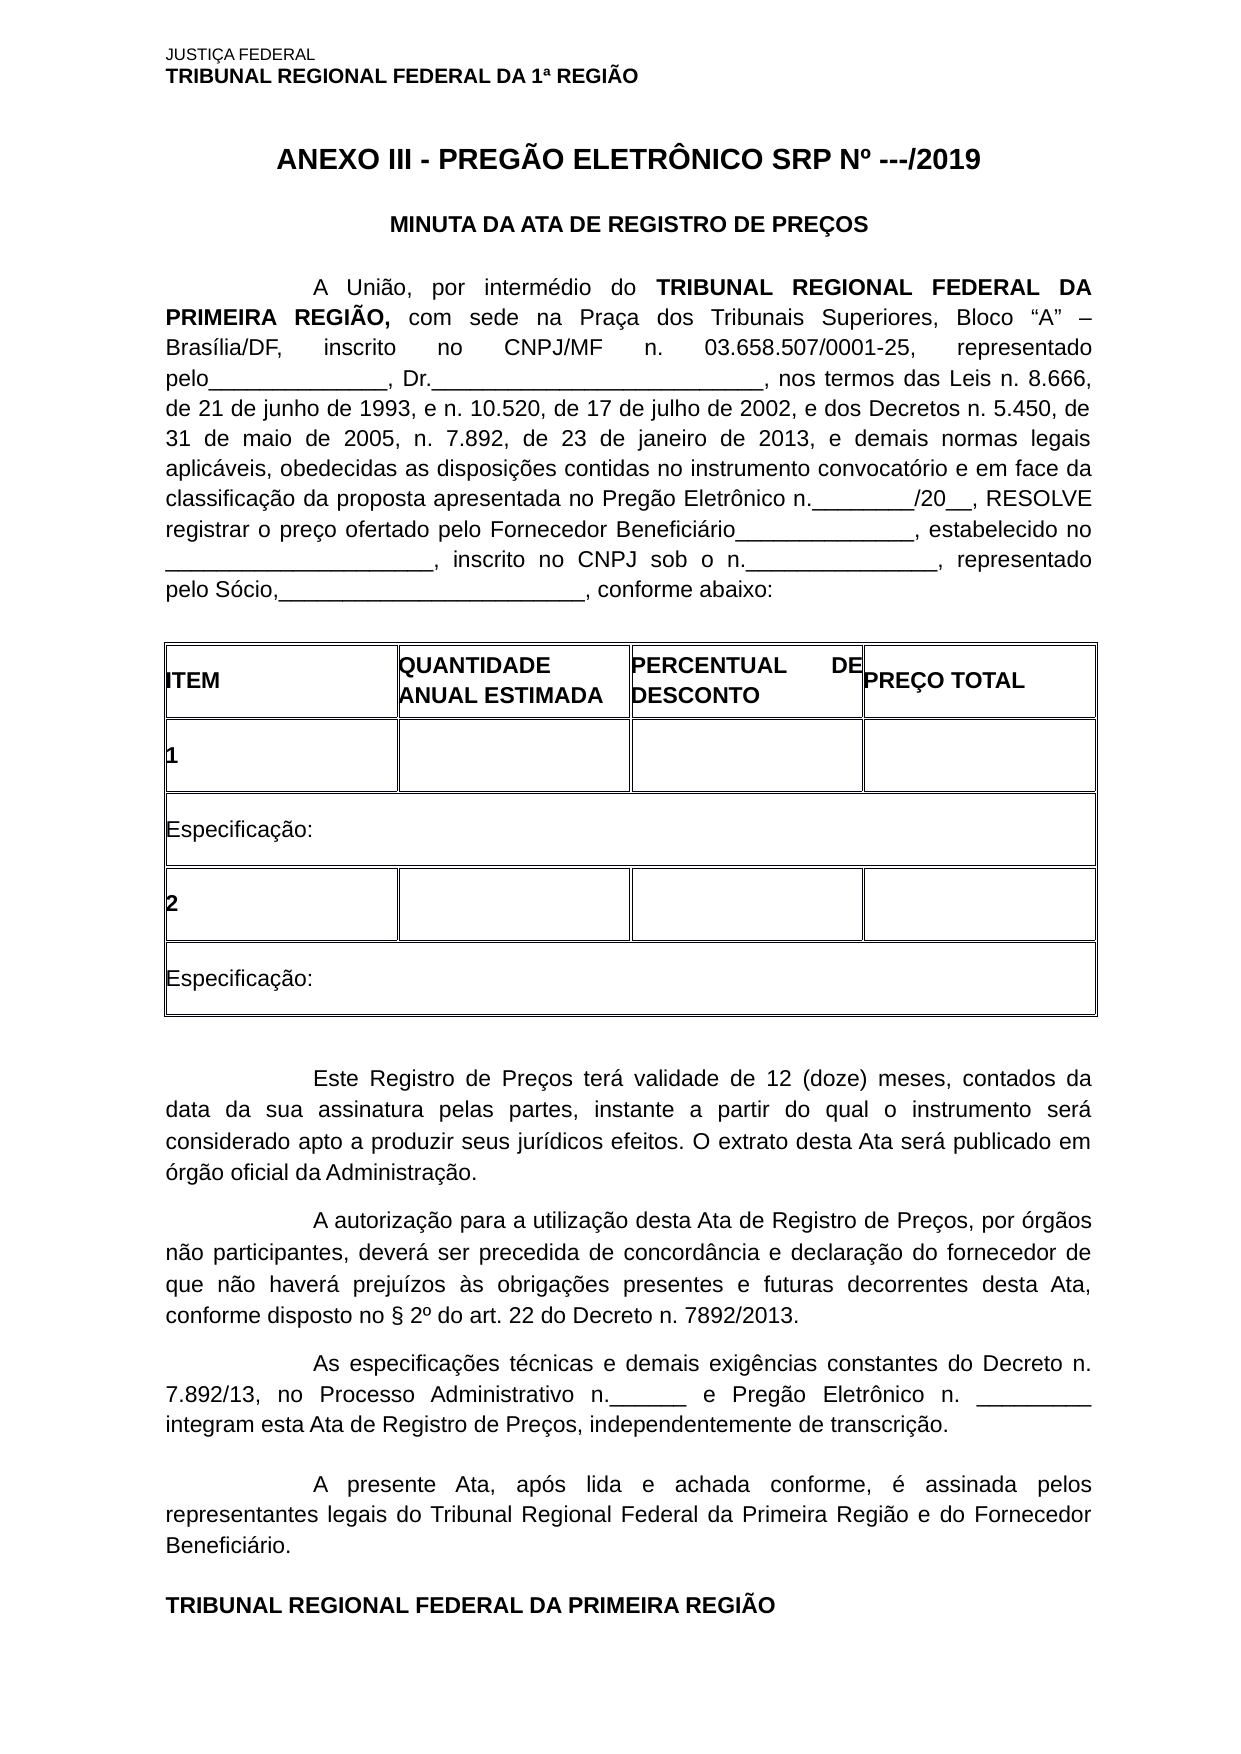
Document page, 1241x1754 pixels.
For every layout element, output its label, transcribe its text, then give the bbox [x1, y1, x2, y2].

table_cell Especificação: [167, 943, 1095, 1014]
table_cell 1 [167, 720, 397, 791]
text A autorização para a utilização desta Ata de Registro de Preços, por órgãos não participantes, deverá ser precedida de concordância e declaração do fornecedor de que não haverá prejuízos às obrigações presentes e futuras decorrentes desta Ata, conforme disposto no § 2º do art. 22 do Decreto n. 7892/2013. [165, 1207, 1092, 1328]
table_cell 2 [167, 869, 397, 940]
table_header PREÇO TOTAL [865, 646, 1095, 717]
text Este Registro de Preços terá validade de 12 (doze) meses, contados da data da sua assinatura pelas partes, instante a partir do qual o instrumento será considerado apto a produzir seus jurídicos efeitos. O extrato desta Ata será publicado em órgão oficial da Administração. [165, 1064, 1092, 1186]
table_cell [865, 720, 1095, 791]
table_header PERCENTUAL DE DESCONTO [633, 646, 862, 717]
text TRIBUNAL REGIONAL FEDERAL DA PRIMEIRA REGIÃO [165, 1592, 1092, 1618]
table_header ITEM [167, 646, 397, 717]
text MINUTA DA ATA DE REGISTRO DE PREÇOS [165, 211, 1092, 237]
table_cell [633, 720, 862, 791]
table_cell Especificação: [167, 794, 1095, 865]
table_cell [400, 869, 629, 940]
text As especificações técnicas e demais exigências constantes do Decreto n. 7.892/13, no Processo Administrativo n.______ e Pregão Eletrônico n. _________ integram esta Ata de Registro de Preços, independentemente de transcrição. [165, 1350, 1092, 1437]
table_cell [400, 720, 629, 791]
subtitle ANEXO III - PREGÃO ELETRÔNICO SRP Nº ---/2019 [165, 142, 1092, 175]
text A presente Ata, após lida e achada conforme, é assinada pelos representantes legais do Tribunal Regional Federal da Primeira Região e do Fornecedor Beneficiário. [165, 1471, 1092, 1558]
table_cell [865, 869, 1095, 940]
table_cell [633, 869, 862, 940]
text A União, por intermédio do TRIBUNAL REGIONAL FEDERAL DA PRIMEIRA REGIÃO, com sede na Praça dos Tribunais Superiores, Bloco “A” – Brasília/DF, inscrito no CNPJ/MF n. 03.658.507/0001-25, representado pelo______________, Dr.__________________________, nos termos das Leis n. 8.666, de 21 de junho de 1993, e n. 10.520, de 17 de julho de 2002, e dos Decretos n. 5.450, de 31 de maio de 2005, n. 7.892, de 23 de janeiro de 2013, e demais normas legais aplicáveis, obedecidas as disposições contidas no instrumento convocatório e em face da classificação da proposta apresentada no Pregão Eletrônico n.________/20__, RESOLVE registrar o preço ofertado pelo Fornecedor Beneficiário______________, estabelecido no _____________________, inscrito no CNPJ sob o n._______________, representado pelo Sócio,________________________, conforme abaixo: [165, 274, 1092, 602]
table_header QUANTIDADE ANUAL ESTIMADA [400, 646, 629, 717]
